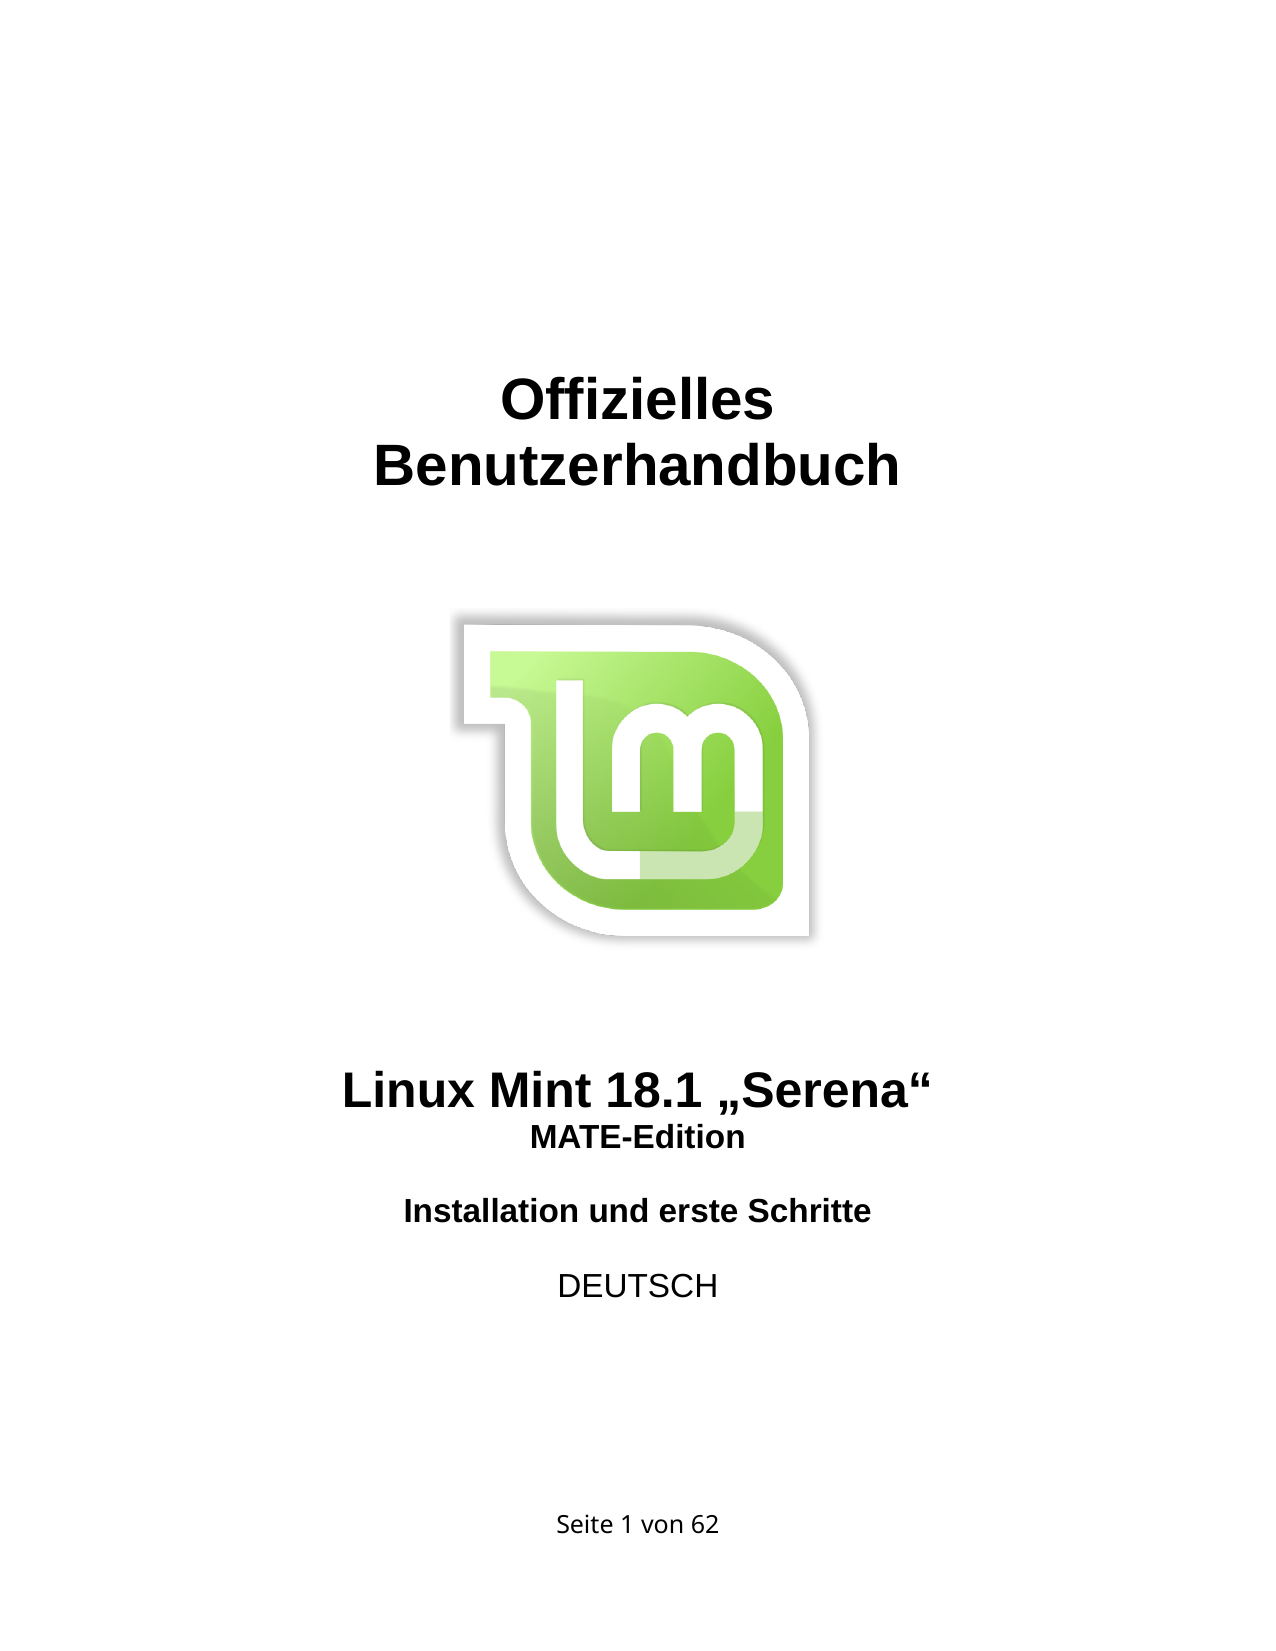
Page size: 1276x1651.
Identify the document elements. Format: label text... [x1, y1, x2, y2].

text Installation und erste Schritte [187, 1193, 1088, 1230]
text Linux Mint 18.1 „Serena“ [187, 1062, 1088, 1118]
text MATE-Edition [187, 1118, 1088, 1155]
picture [450, 608, 825, 951]
text Offizielles [187, 367, 1088, 432]
text deutsch [187, 1261, 1088, 1305]
text Benutzerhandbuch [187, 432, 1088, 497]
